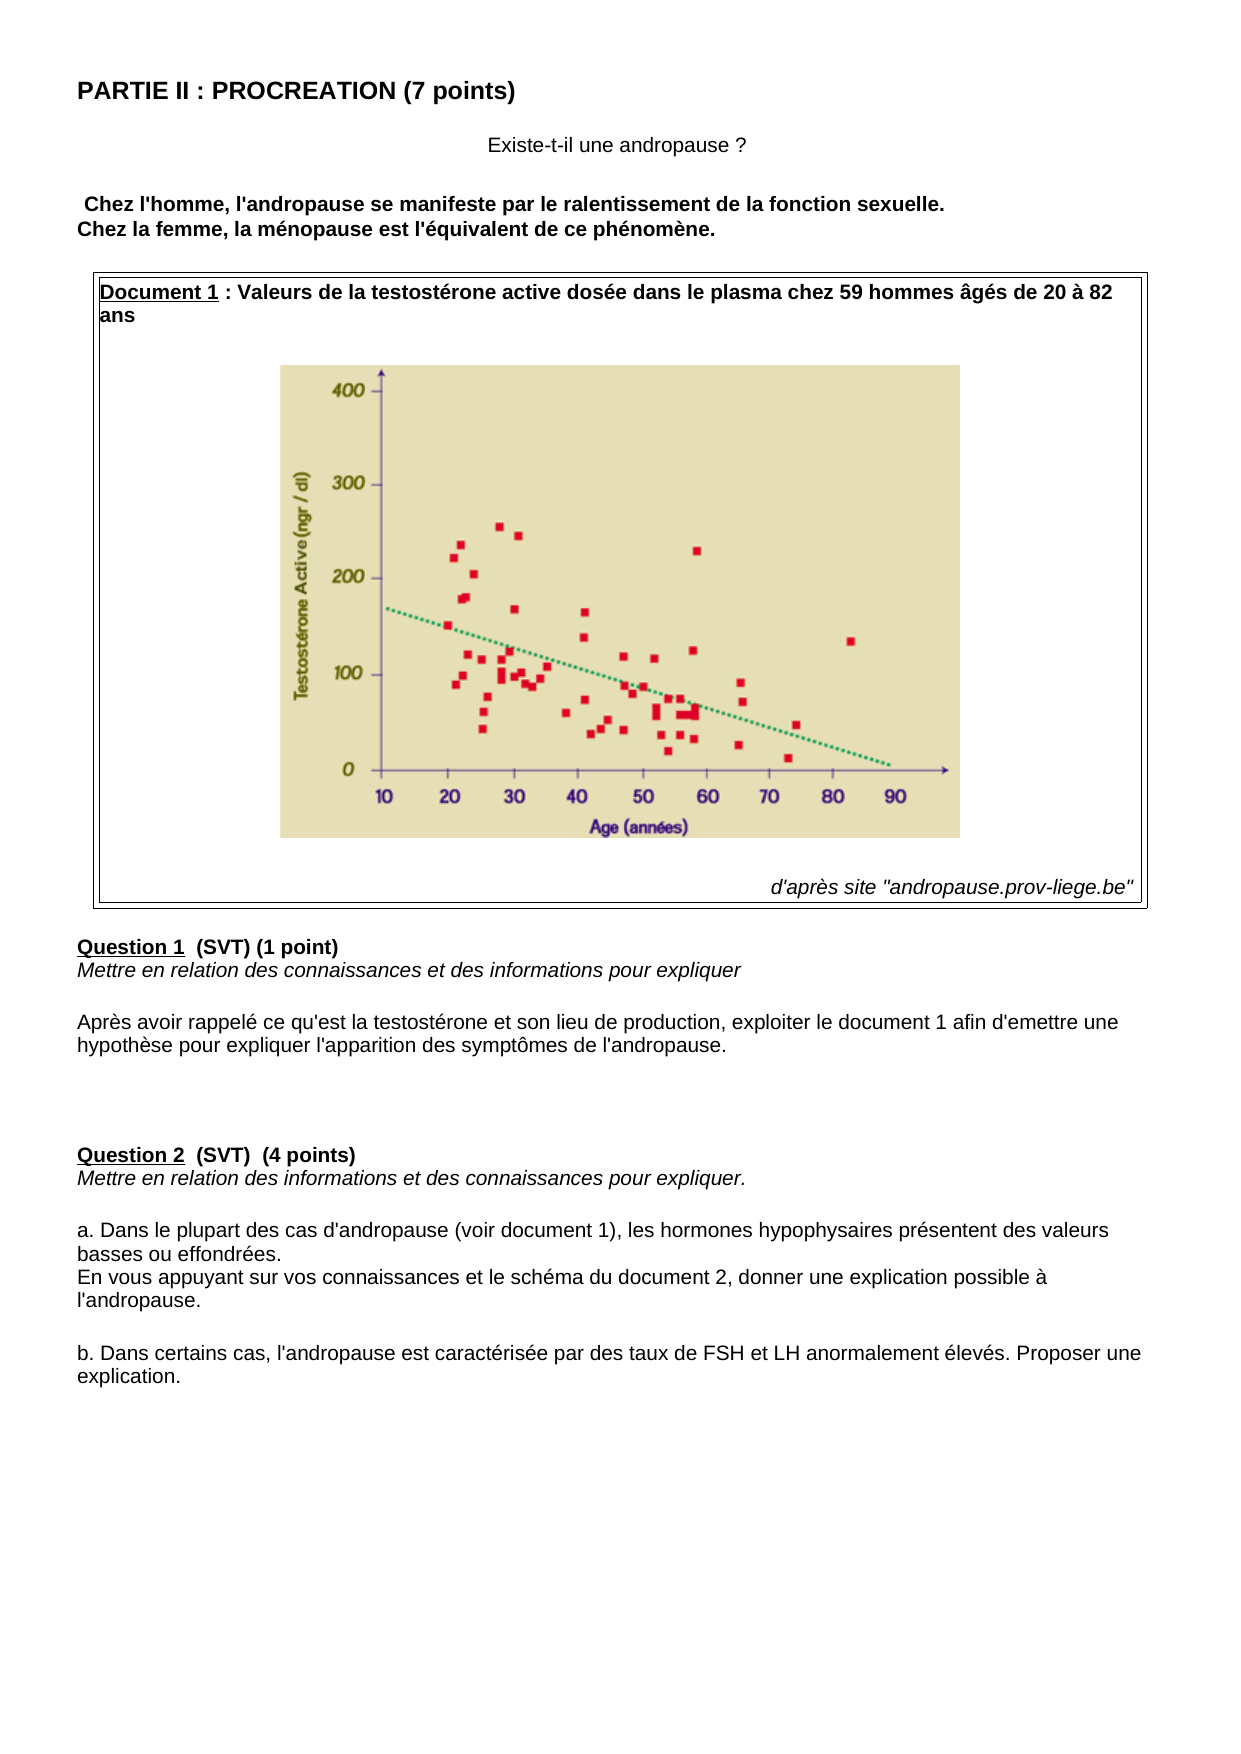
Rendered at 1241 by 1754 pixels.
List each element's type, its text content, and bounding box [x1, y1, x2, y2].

text a. Dans le plupart des cas d'andropause (voir document 1), les hormones hypophysaires présentent des valeurs basses ou effondrées. En vous appuyant sur vos connaissances et le schéma du document 2, donner une explication possible à l'andropause. [77, 1219, 1163, 1312]
picture [280, 365, 960, 838]
subtitle PARTIE II : PROCREATION (7 points) [77, 77, 1163, 105]
table_header Document 1 : Valeurs de la testostérone active dosée dans le plasma chez 59 hommes âgés de 20 à 82 ans d'après site "andropause.prov-liege.be" [96, 273, 1144, 902]
subtitle Existe-t-il une andropause ? [77, 134, 1163, 157]
text b. Dans certains cas, l'andropause est caractérisée par des taux de FSH et LH anormalement élevés. Proposer une explication. [77, 1341, 1163, 1387]
text Question 2 (SVT) (4 points) Mettre en relation des informations et des connaissances pour expliquer. [77, 1143, 1163, 1190]
subtitle Chez l'homme, l'andropause se manifeste par le ralentissement de la fonction sexuelle. Chez la femme, la ménopause est l'équivalent de ce phénomène. [77, 186, 1163, 241]
text Après avoir rappelé ce qu'est la testostérone et son lieu de production, exploiter le document 1 afin d'emettre une hypothèse pour expliquer l'apparition des symptômes de l'andropause. [77, 1011, 1163, 1057]
text Question 1 (SVT) (1 point) Mettre en relation des connaissances et des informations pour expliquer [77, 935, 1163, 982]
